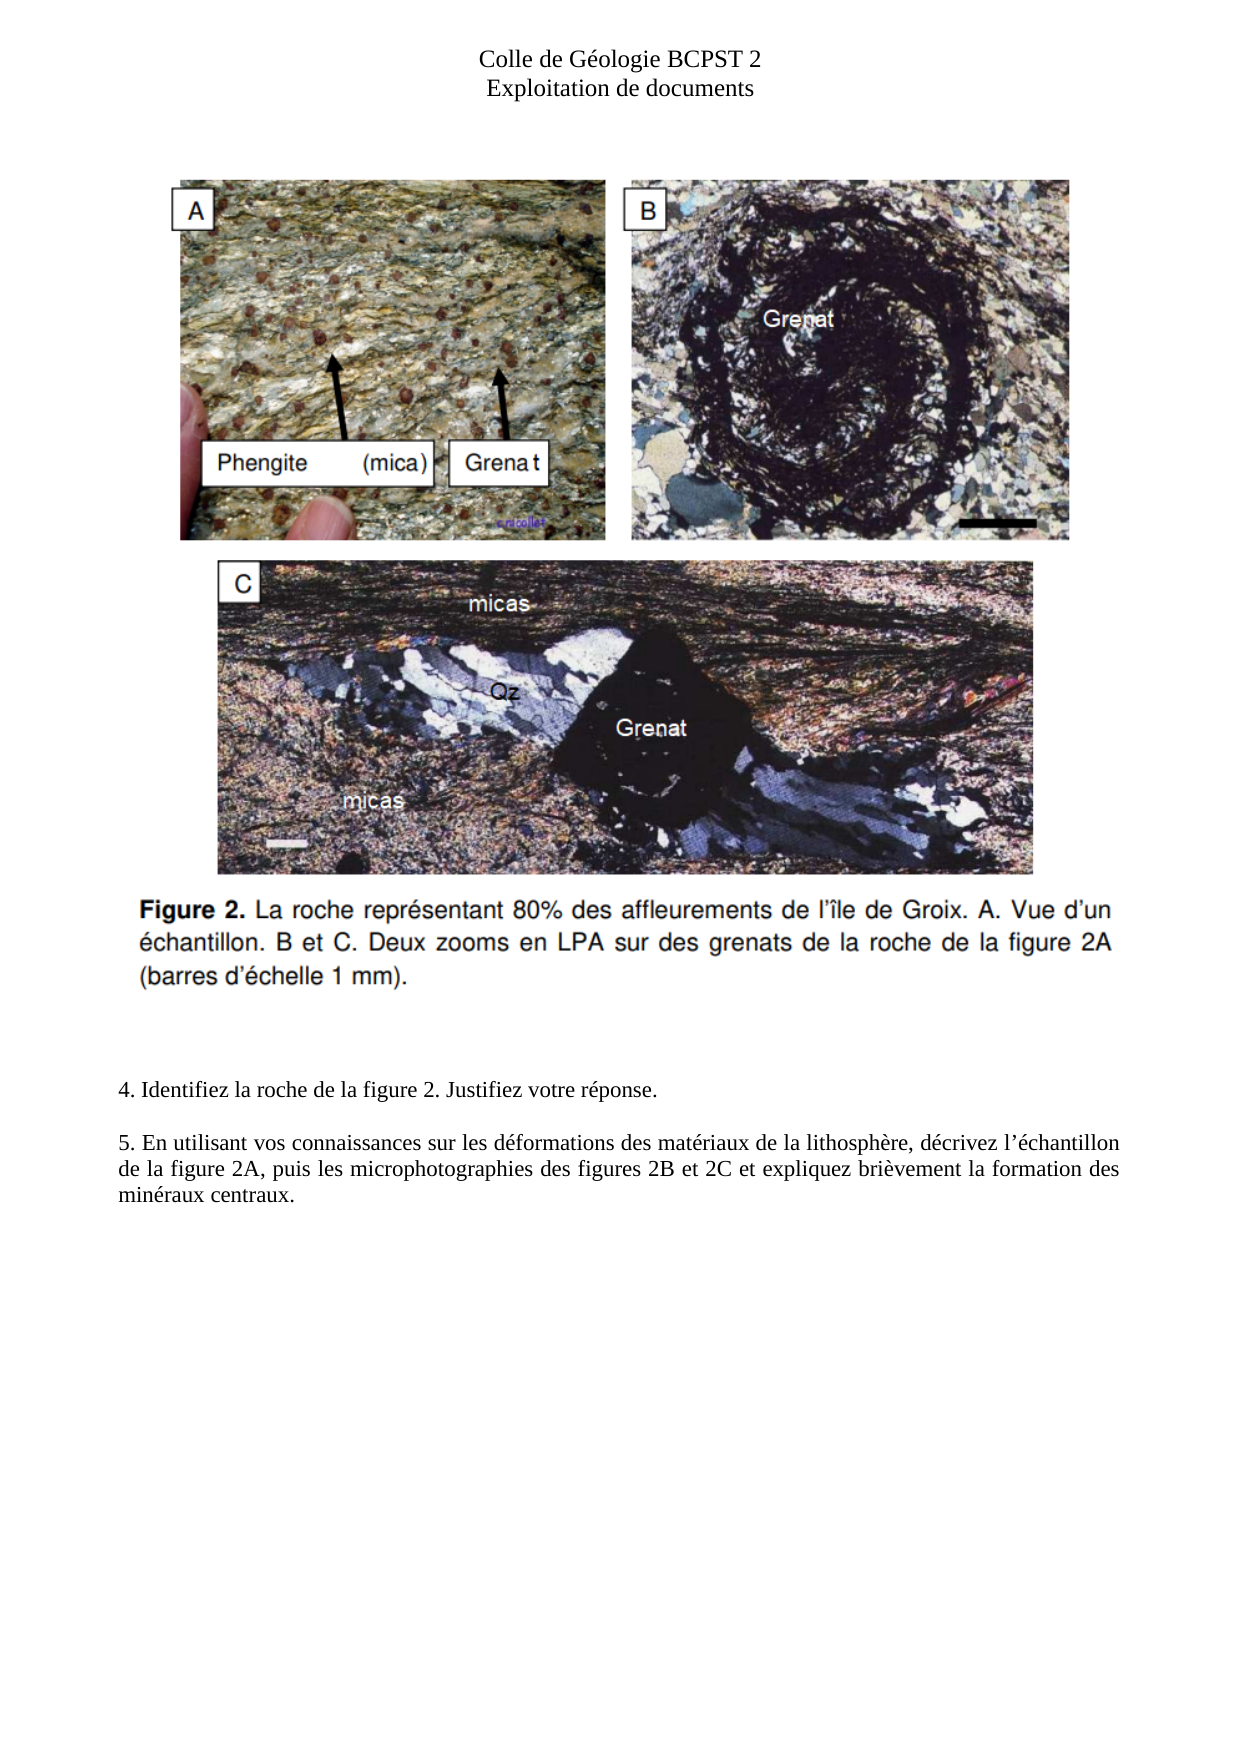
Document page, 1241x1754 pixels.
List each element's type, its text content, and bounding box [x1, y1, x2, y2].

text 4. Identifiez la roche de la figure 2. Justifiez votre réponse. [118, 1076, 1122, 1102]
text 5. En utilisant vos connaissances sur les déformations des matériaux de la lithosphère, décrivez l’échantillon de la figure 2A, puis les microphotographies des figures 2B et 2C et expliquez brièvement la formation des minéraux centraux. [118, 1129, 1122, 1208]
picture [118, 170, 1123, 1003]
